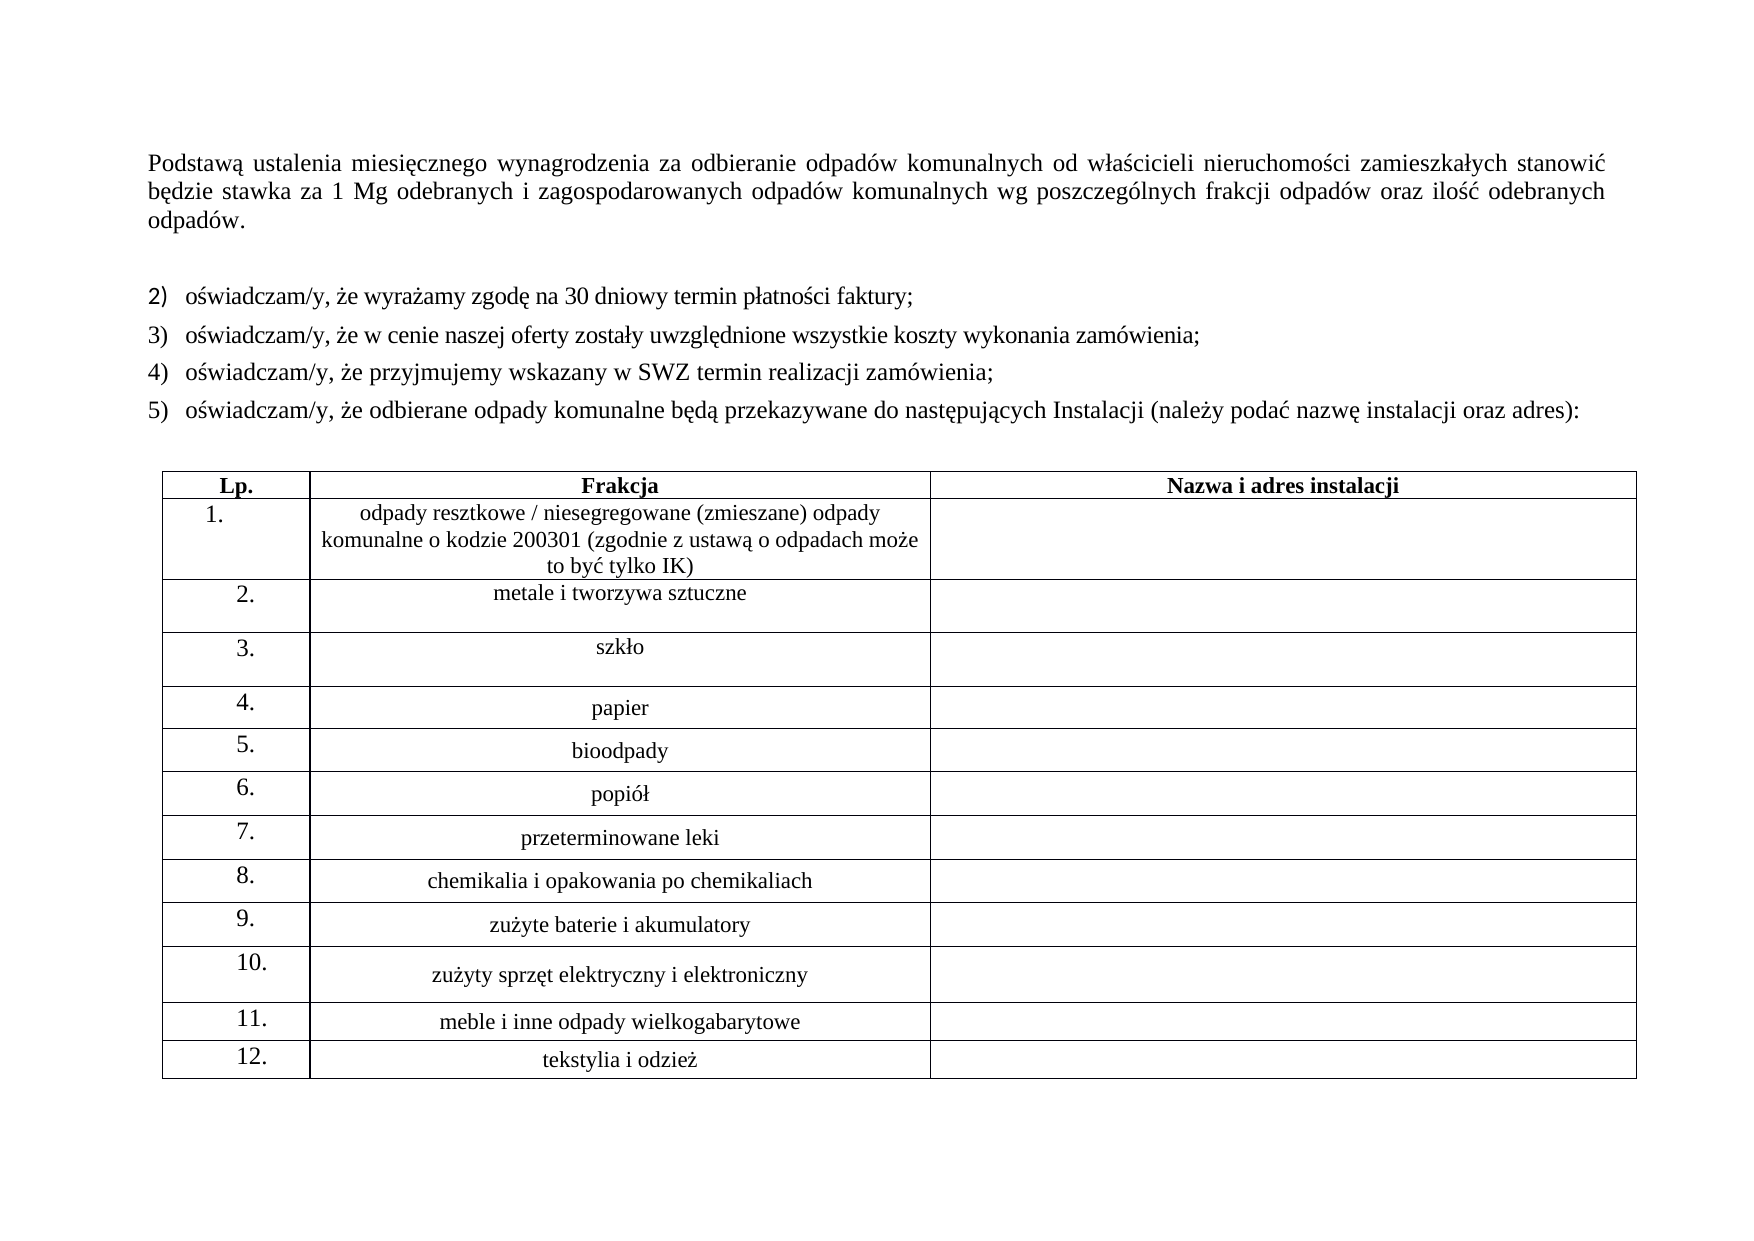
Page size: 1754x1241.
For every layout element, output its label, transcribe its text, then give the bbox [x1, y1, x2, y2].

table_header Frakcja [311, 472, 930, 498]
table_cell [931, 903, 1636, 946]
table_cell popiół [311, 772, 930, 815]
table_cell zużyte baterie i akumulatory [311, 903, 930, 946]
table_cell [931, 1003, 1636, 1040]
table_cell [931, 947, 1636, 1002]
list oświadczam/y, że przyjmujemy wskazany w SWZ termin realizacji zamówienia; [148, 355, 1606, 386]
table_cell [931, 499, 1636, 578]
table_cell tekstylia i odzież [311, 1041, 930, 1078]
table_cell [931, 580, 1636, 632]
table_cell [931, 729, 1636, 771]
table_cell [931, 816, 1636, 859]
table_cell [163, 947, 309, 1002]
table_cell [931, 687, 1636, 728]
text Podstawą ustalenia miesięcznego wynagrodzenia za odbieranie odpadów komunalnych od właścicieli nieruchomości zamieszkałych stanowić będzie stawka za 1 Mg odebranych i zagospodarowanych odpadów komunalnych wg poszczególnych frakcji odpadów oraz ilość odebranych odpadów. [148, 148, 1606, 234]
table_cell papier [311, 687, 930, 728]
list oświadczam/y, że wyrażamy zgodę na 30 dniowy termin płatności faktury; [148, 280, 1606, 311]
table_cell przeterminowane leki [311, 816, 930, 859]
table_cell zużyty sprzęt elektryczny i elektroniczny [311, 947, 930, 1002]
table_cell [163, 580, 309, 632]
table_cell meble i inne odpady wielkogabarytowe [311, 1003, 930, 1040]
table_cell [931, 860, 1636, 902]
table_cell [931, 633, 1636, 686]
table_cell bioodpady [311, 729, 930, 771]
table_cell [163, 903, 309, 946]
table_cell [163, 772, 309, 815]
table_header Nazwa i adres instalacji [931, 472, 1636, 498]
table_cell [163, 816, 309, 859]
table_cell [163, 633, 309, 686]
table_cell [163, 687, 309, 728]
table_cell odpady resztkowe / niesegregowane (zmieszane) odpady komunalne o kodzie 200301 (zgodnie z ustawą o odpadach może to być tylko IK) [311, 499, 930, 578]
table_cell [163, 1041, 309, 1078]
table_cell [931, 772, 1636, 815]
table_cell [163, 729, 309, 771]
table_header Lp. [163, 472, 309, 498]
table_cell metale i tworzywa sztuczne [311, 580, 930, 632]
table_cell szkło [311, 633, 930, 686]
table_cell [163, 1003, 309, 1040]
list oświadczam/y, że odbierane odpady komunalne będą przekazywane do następujących Instalacji (należy podać nazwę instalacji oraz adres): [148, 392, 1606, 423]
list oświadczam/y, że w cenie naszej oferty zostały uwzględnione wszystkie koszty wykonania zamówienia; [148, 317, 1606, 348]
table_cell [163, 499, 309, 578]
table_cell [931, 1041, 1636, 1078]
table_cell chemikalia i opakowania po chemikaliach [311, 860, 930, 902]
table_cell [163, 860, 309, 902]
